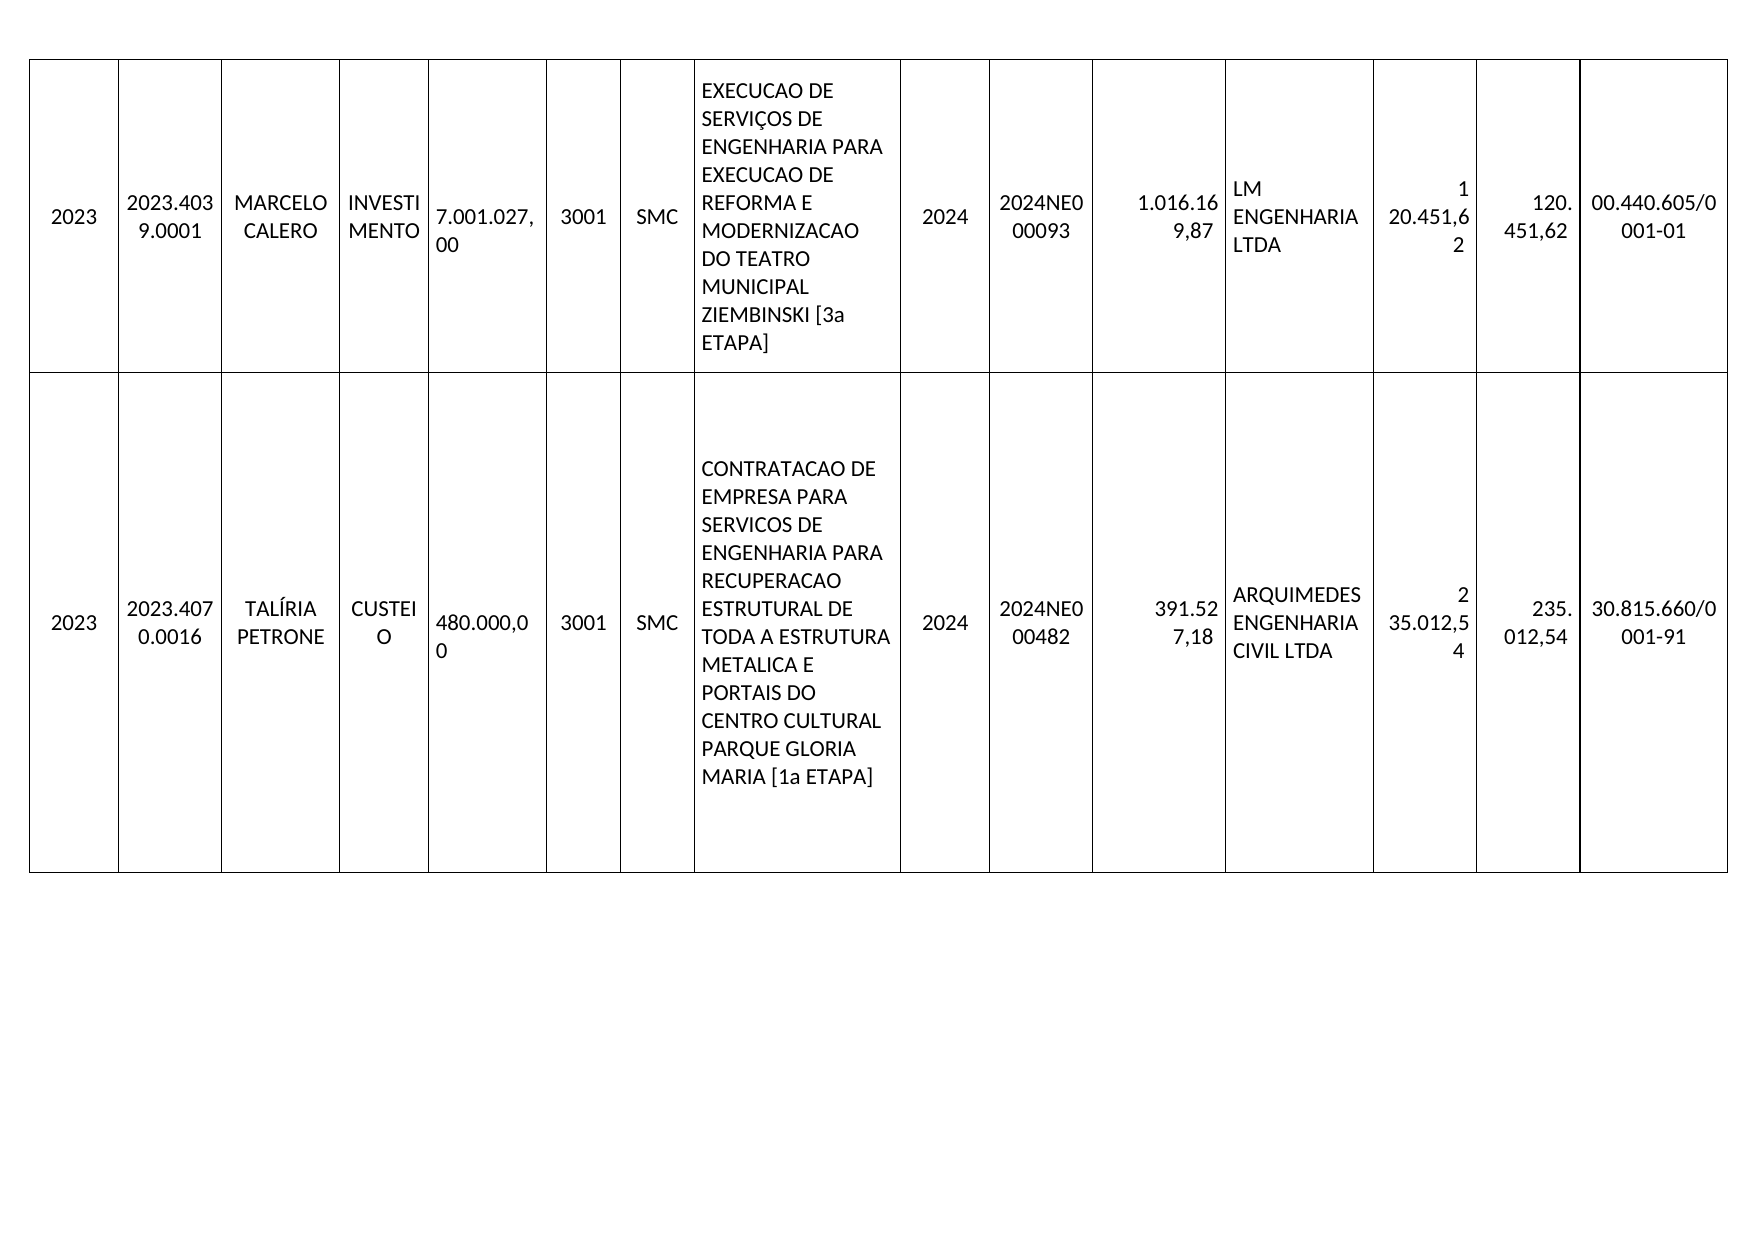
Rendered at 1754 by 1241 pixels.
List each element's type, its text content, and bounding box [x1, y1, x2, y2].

table_cell 2023.4039.0001 [119, 60, 221, 372]
table_cell 235.012,54 [1374, 373, 1476, 872]
table_cell 2023.4070.0016 [119, 373, 221, 872]
table_cell LM ENGENHARIA LTDA [1226, 60, 1373, 372]
table_cell 2024 [901, 373, 989, 872]
table_cell CONTRATACAO DE EMPRESA PARA SERVICOS DE ENGENHARIA PARA RECUPERACAO ESTRUTURAL DE TODA A ESTRUTURA METALICA E PORTAIS DO CENTRO CULTURAL PARQUE GLORIA MARIA [1a ETAPA] [695, 373, 900, 872]
table_cell 7.001.027,00 [429, 60, 546, 372]
table_cell MARCELO CALERO [222, 60, 339, 372]
table_cell ARQUIMEDES ENGENHARIA CIVIL LTDA [1226, 373, 1373, 872]
table_cell CUSTEIO [340, 373, 428, 872]
table_cell SMC [621, 60, 694, 372]
table_cell 120.451,62 [1477, 60, 1579, 372]
table_cell 1.016.169,87 [1093, 60, 1225, 372]
table_cell 2024 [901, 60, 989, 372]
table_cell 2024NE000093 [990, 60, 1092, 372]
table_cell 2023 [30, 60, 118, 372]
table_cell 391.527,18 [1093, 373, 1225, 872]
table_cell 30.815.660/0001-91 [1581, 373, 1727, 872]
table_cell 00.440.605/0001-01 [1581, 60, 1727, 372]
table_cell 3001 [547, 373, 620, 872]
table_cell 2023 [30, 373, 118, 872]
table_cell 480.000,00 [429, 373, 546, 872]
table_cell INVESTIMENTO [340, 60, 428, 372]
table_cell SMC [621, 373, 694, 872]
table_cell 235.012,54 [1477, 373, 1579, 872]
table_cell 3001 [547, 60, 620, 372]
table_cell 2024NE000482 [990, 373, 1092, 872]
table_cell 120.451,62 [1374, 60, 1476, 372]
table_cell EXECUCAO DE SERVIÇOS DE ENGENHARIA PARA EXECUCAO DE REFORMA E MODERNIZACAO DO TEATRO MUNICIPAL ZIEMBINSKI [3a ETAPA] [695, 60, 900, 372]
table_cell TALÍRIA PETRONE [222, 373, 339, 872]
